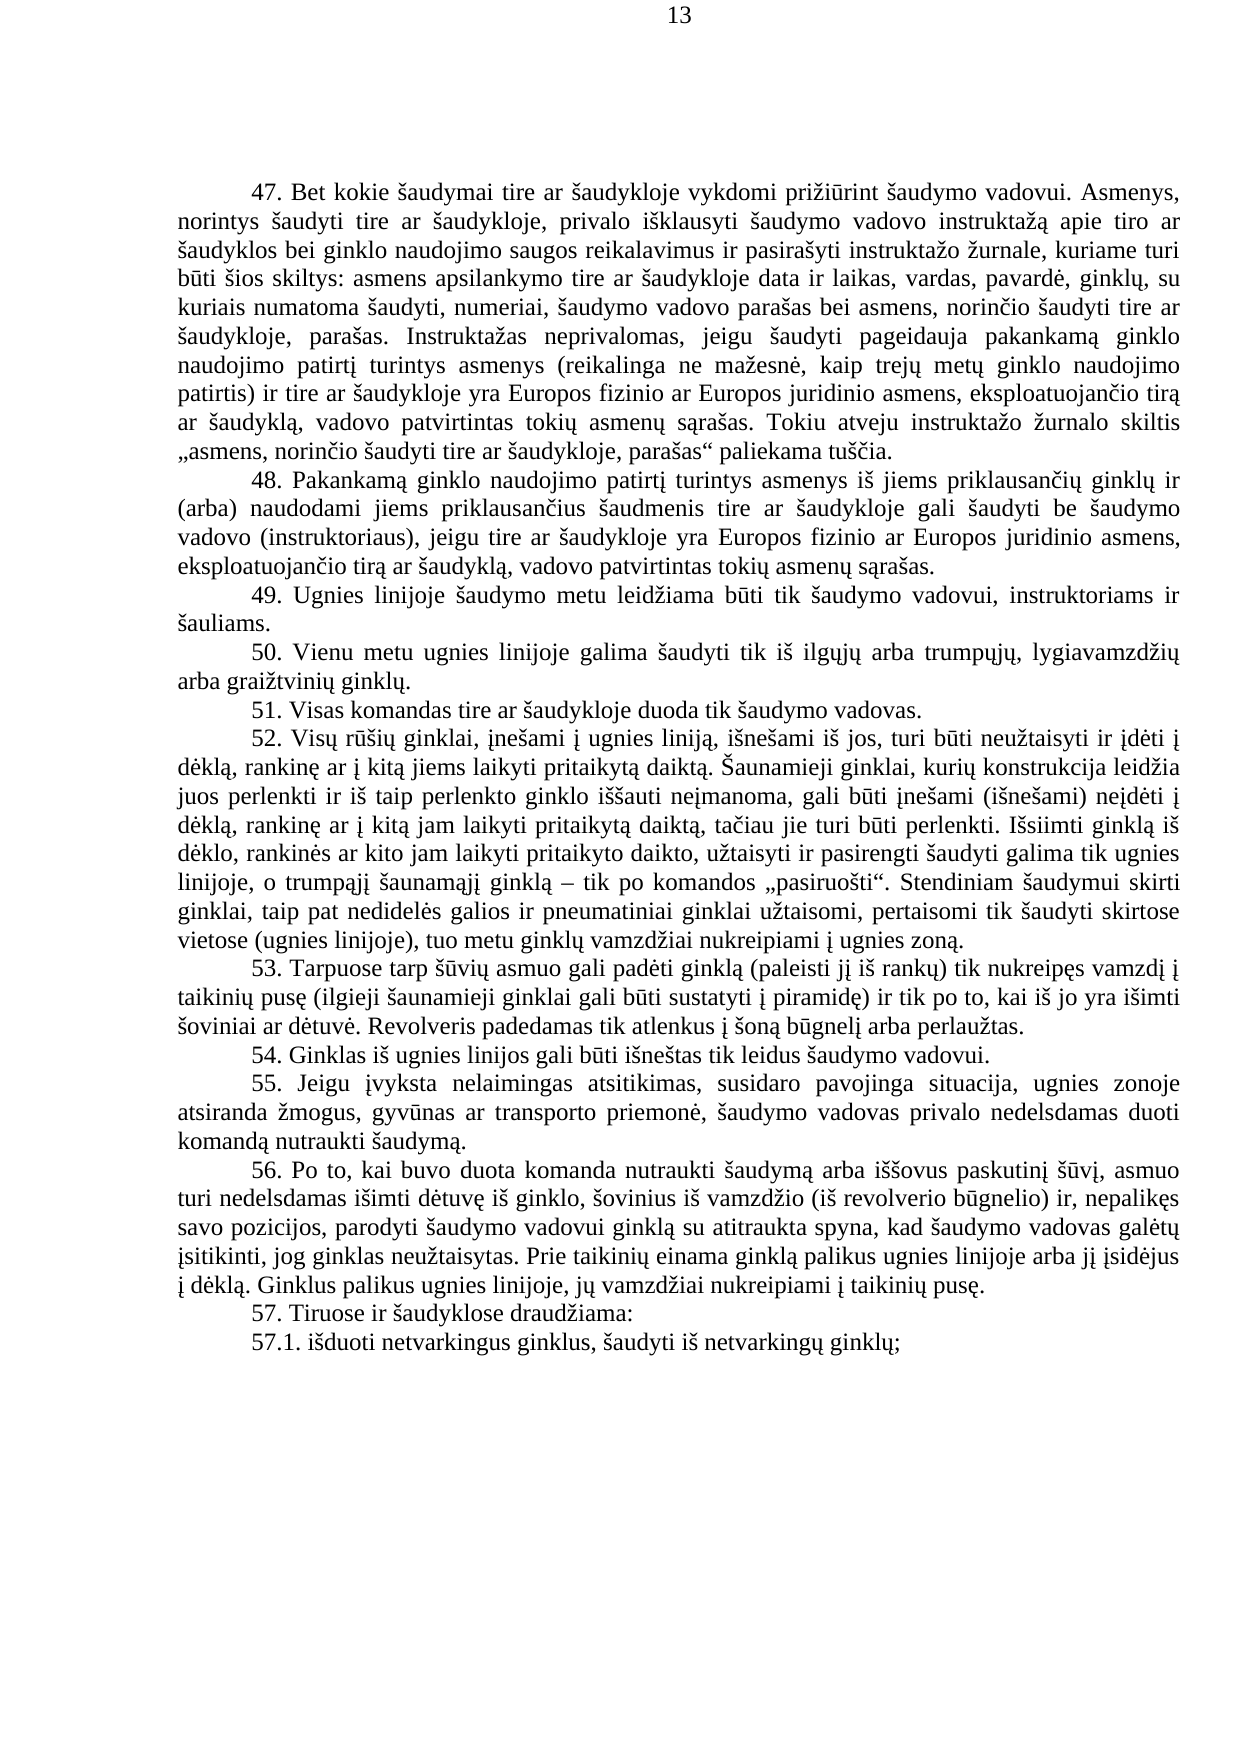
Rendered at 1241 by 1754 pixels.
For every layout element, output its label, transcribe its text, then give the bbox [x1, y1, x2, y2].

text 50. Vienu metu ugnies linijoje galima šaudyti tik iš ilgųjų arba trumpųjų, lygiavamzdžių arba graižtvinių ginklų. [177, 637, 1181, 695]
text 52. Visų rūšių ginklai, įnešami į ugnies liniją, išnešami iš jos, turi būti neužtaisyti ir įdėti į dėklą, rankinę ar į kitą jiems laikyti pritaikytą daiktą. Šaunamieji ginklai, kurių konstrukcija leidžia juos perlenkti ir iš taip perlenkto ginklo iššauti neįmanoma, gali būti įnešami (išnešami) neįdėti į dėklą, rankinę ar į kitą jam laikyti pritaikytą daiktą, tačiau jie turi būti perlenkti. Išsiimti ginklą iš dėklo, rankinės ar kito jam laikyti pritaikyto daikto, užtaisyti ir pasirengti šaudyti galima tik ugnies linijoje, o trumpąjį šaunamąjį ginklą – tik po komandos „pasiruošti“. Stendiniam šaudymui skirti ginklai, taip pat nedidelės galios ir pneumatiniai ginklai užtaisomi, pertaisomi tik šaudyti skirtose vietose (ugnies linijoje), tuo metu ginklų vamzdžiai nukreipiami į ugnies zoną. [177, 723, 1181, 953]
text 57. Tiruose ir šaudyklose draudžiama: [177, 1298, 1181, 1327]
text 55. Jeigu įvyksta nelaimingas atsitikimas, susidaro pavojinga situacija, ugnies zonoje atsiranda žmogus, gyvūnas ar transporto priemonė, šaudymo vadovas privalo nedelsdamas duoti komandą nutraukti šaudymą. [177, 1068, 1181, 1155]
text 48. Pakankamą ginklo naudojimo patirtį turintys asmenys iš jiems priklausančių ginklų ir (arba) naudodami jiems priklausančius šaudmenis tire ar šaudykloje gali šaudyti be šaudymo vadovo (instruktoriaus), jeigu tire ar šaudykloje yra Europos fizinio ar Europos juridinio asmens, eksploatuojančio tirą ar šaudyklą, vadovo patvirtintas tokių asmenų sąrašas. [177, 465, 1181, 580]
text 54. Ginklas iš ugnies linijos gali būti išneštas tik leidus šaudymo vadovui. [177, 1040, 1181, 1068]
text 56. Po to, kai buvo duota komanda nutraukti šaudymą arba iššovus paskutinį šūvį, asmuo turi nedelsdamas išimti dėtuvę iš ginklo, šovinius iš vamzdžio (iš revolverio būgnelio) ir, nepalikęs savo pozicijos, parodyti šaudymo vadovui ginklą su atitraukta spyna, kad šaudymo vadovas galėtų įsitikinti, jog ginklas neužtaisytas. Prie taikinių einama ginklą palikus ugnies linijoje arba jį įsidėjus į dėklą. Ginklus palikus ugnies linijoje, jų vamzdžiai nukreipiami į taikinių pusę. [177, 1155, 1181, 1298]
text 51. Visas komandas tire ar šaudykloje duoda tik šaudymo vadovas. [177, 695, 1181, 723]
text 53. Tarpuose tarp šūvių asmuo gali padėti ginklą (paleisti jį iš rankų) tik nukreipęs vamzdį į taikinių pusę (ilgieji šaunamieji ginklai gali būti sustatyti į piramidę) ir tik po to, kai iš jo yra išimti šoviniai ar dėtuvė. Revolveris padedamas tik atlenkus į šoną būgnelį arba perlaužtas. [177, 953, 1181, 1040]
text 57.1. išduoti netvarkingus ginklus, šaudyti iš netvarkingų ginklų; [177, 1327, 1181, 1356]
text 47. Bet kokie šaudymai tire ar šaudykloje vykdomi prižiūrint šaudymo vadovui. Asmenys, norintys šaudyti tire ar šaudykloje, privalo išklausyti šaudymo vadovo instruktažą apie tiro ar šaudyklos bei ginklo naudojimo saugos reikalavimus ir pasirašyti instruktažo žurnale, kuriame turi būti šios skiltys: asmens apsilankymo tire ar šaudykloje data ir laikas, vardas, pavardė, ginklų, su kuriais numatoma šaudyti, numeriai, šaudymo vadovo parašas bei asmens, norinčio šaudyti tire ar šaudykloje, parašas. Instruktažas neprivalomas, jeigu šaudyti pageidauja pakankamą ginklo naudojimo patirtį turintys asmenys (reikalinga ne mažesnė, kaip trejų metų ginklo naudojimo patirtis) ir tire ar šaudykloje yra Europos fizinio ar Europos juridinio asmens, eksploatuojančio tirą ar šaudyklą, vadovo patvirtintas tokių asmenų sąrašas. Tokiu atveju instruktažo žurnalo skiltis „asmens, norinčio šaudyti tire ar šaudykloje, parašas“ paliekama tuščia. [177, 177, 1181, 465]
text 49. Ugnies linijoje šaudymo metu leidžiama būti tik šaudymo vadovui, instruktoriams ir šauliams. [177, 580, 1181, 637]
